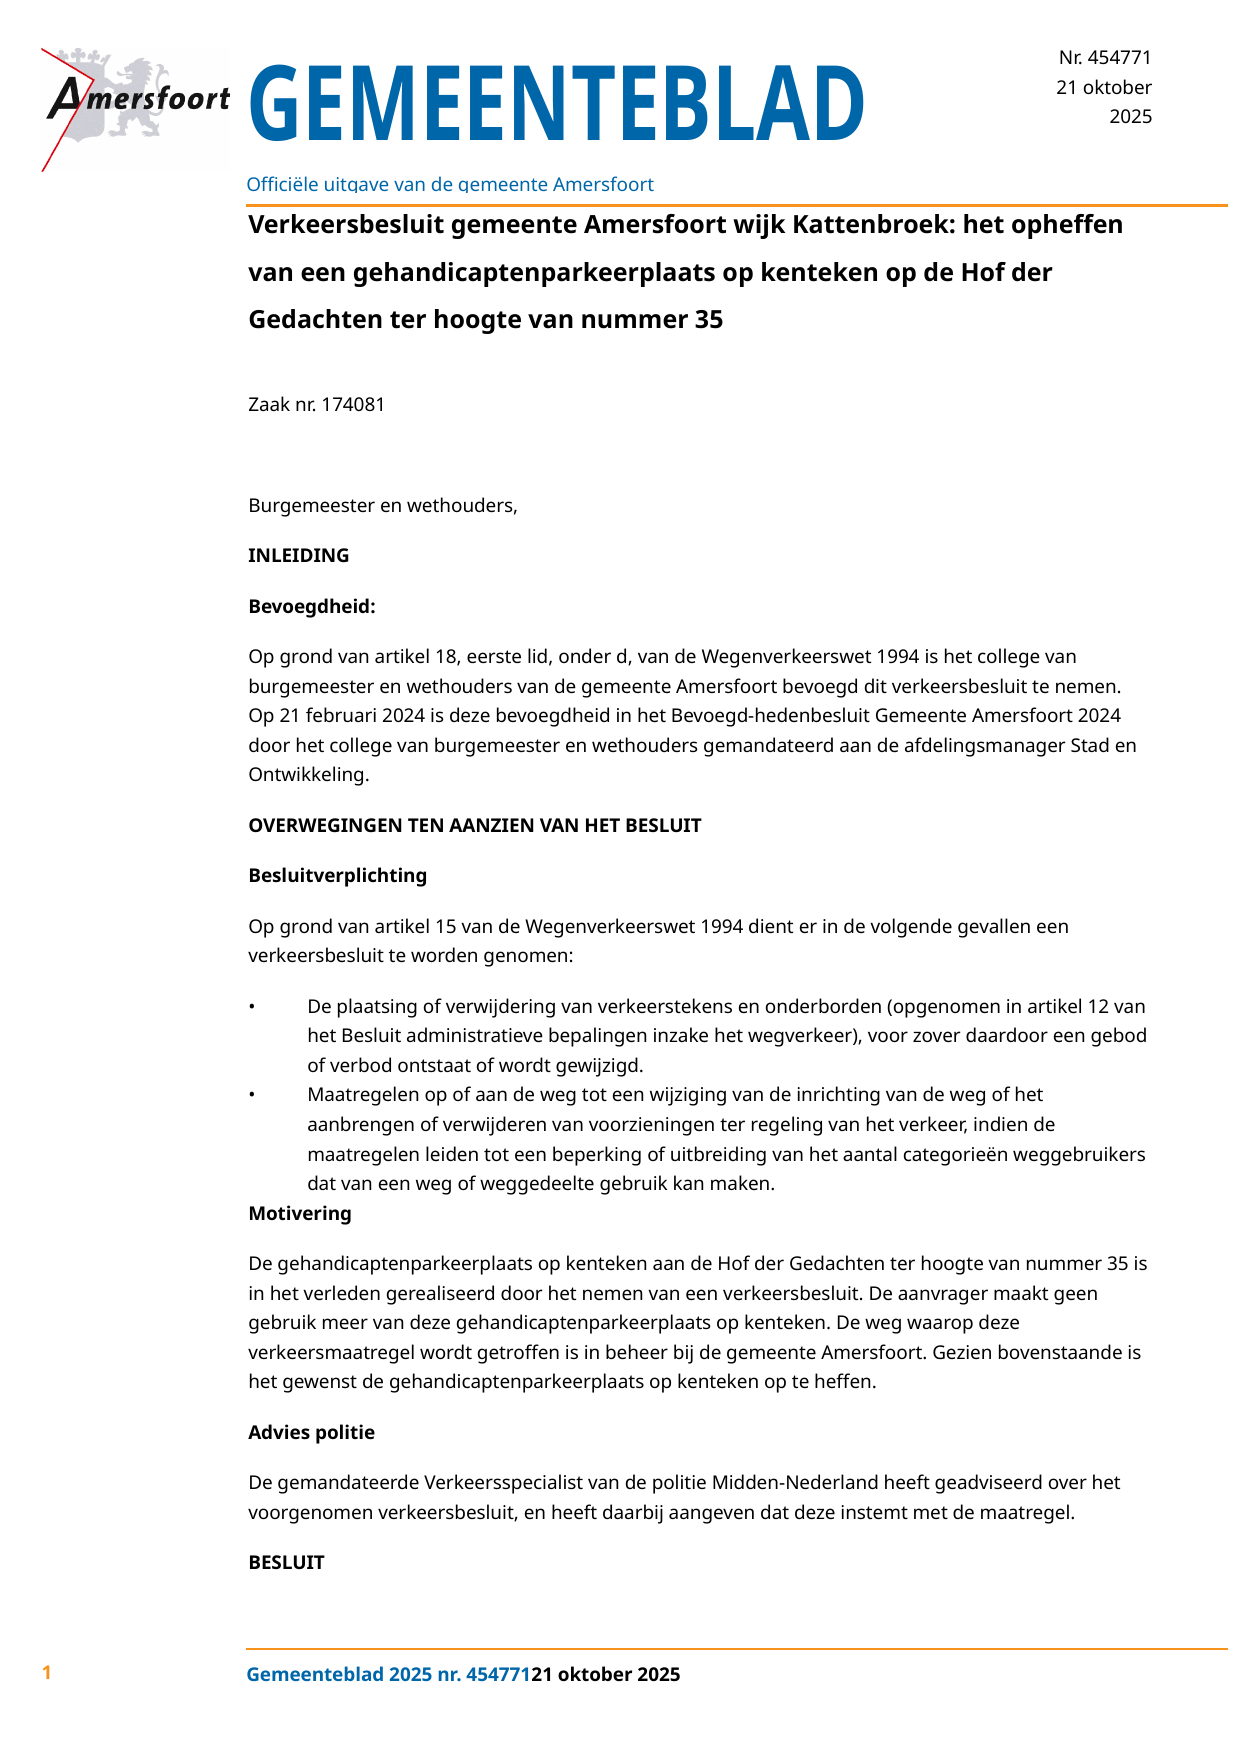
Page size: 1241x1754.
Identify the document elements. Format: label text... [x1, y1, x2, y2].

text INLEIDING [248, 542, 1152, 568]
text Advies politie [248, 1419, 1152, 1445]
picture [41, 47, 231, 172]
text De gemandateerde Verkeersspecialist van de politie Midden-Nederland heeft geadviseerd over het voorgenomen verkeersbesluit, en heeft daarbij aangeven dat deze instemt met de maatregel. [248, 1469, 1152, 1525]
text Burgemeester en wethouders, [248, 492, 1152, 518]
text BESLUIT [248, 1549, 1152, 1575]
text Op grond van artikel 15 van de Wegenverkeerswet 1994 dient er in de volgende gevallen een verkeersbesluit te worden genomen: [248, 913, 1152, 968]
text De gehandicaptenparkeerplaats op kenteken aan de Hof der Gedachten ter hoogte van nummer 35 is in het verleden gerealiseerd door het nemen van een verkeersbesluit. De aanvrager maakt geen gebruik meer van deze gehandicaptenparkeerplaats op kenteken. De weg waarop deze verkeersmaatregel wordt getroffen is in beheer bij de gemeente Amersfoort. Gezien bovenstaande is het gewenst de gehandicaptenparkeerplaats op kenteken op te heffen. [248, 1250, 1152, 1394]
text Besluitverplichting [248, 862, 1152, 888]
list De plaatsing of verwijdering van verkeerstekens en onderborden (opgenomen in artikel 12 van het Besluit administratieve bepalingen inzake het wegverkeer), voor zover daardoor een gebod of verbod ontstaat of wordt gewijzigd. [248, 993, 1152, 1078]
text Op grond van artikel 18, eerste lid, onder d, van de Wegenverkeerswet 1994 is het college van burgemeester en wethouders van de gemeente Amersfoort bevoegd dit verkeersbesluit te nemen. Op 21 februari 2024 is deze bevoegdheid in het Bevoegd-hedenbesluit Gemeente Amersfoort 2024 door het college van burgemeester en wethouders gemandateerd aan de afdelingsmanager Stad en Ontwikkeling. [248, 643, 1152, 787]
text Verkeersbesluit gemeente Amersfoort wijk Kattenbroek: het opheffen van een gehandicaptenparkeerplaats op kenteken op de Hof der Gedachten ter hoogte van nummer 35 [248, 207, 1152, 336]
text Bevoegdheid: [248, 593, 1152, 619]
text Motivering [248, 1200, 1152, 1226]
list Maatregelen op of aan de weg tot een wijziging van de inrichting van de weg of het aanbrengen of verwijderen van voorzieningen ter regeling van het verkeer, indien de maatregelen leiden tot een beperking of uitbreiding van het aantal categorieën weggebruikers dat van een weg of weggedeelte gebruik kan maken. [248, 1082, 1152, 1196]
text OVERWEGINGEN TEN AANZIEN VAN HET BESLUIT [248, 812, 1152, 838]
text Zaak nr. 174081 [248, 391, 1152, 417]
